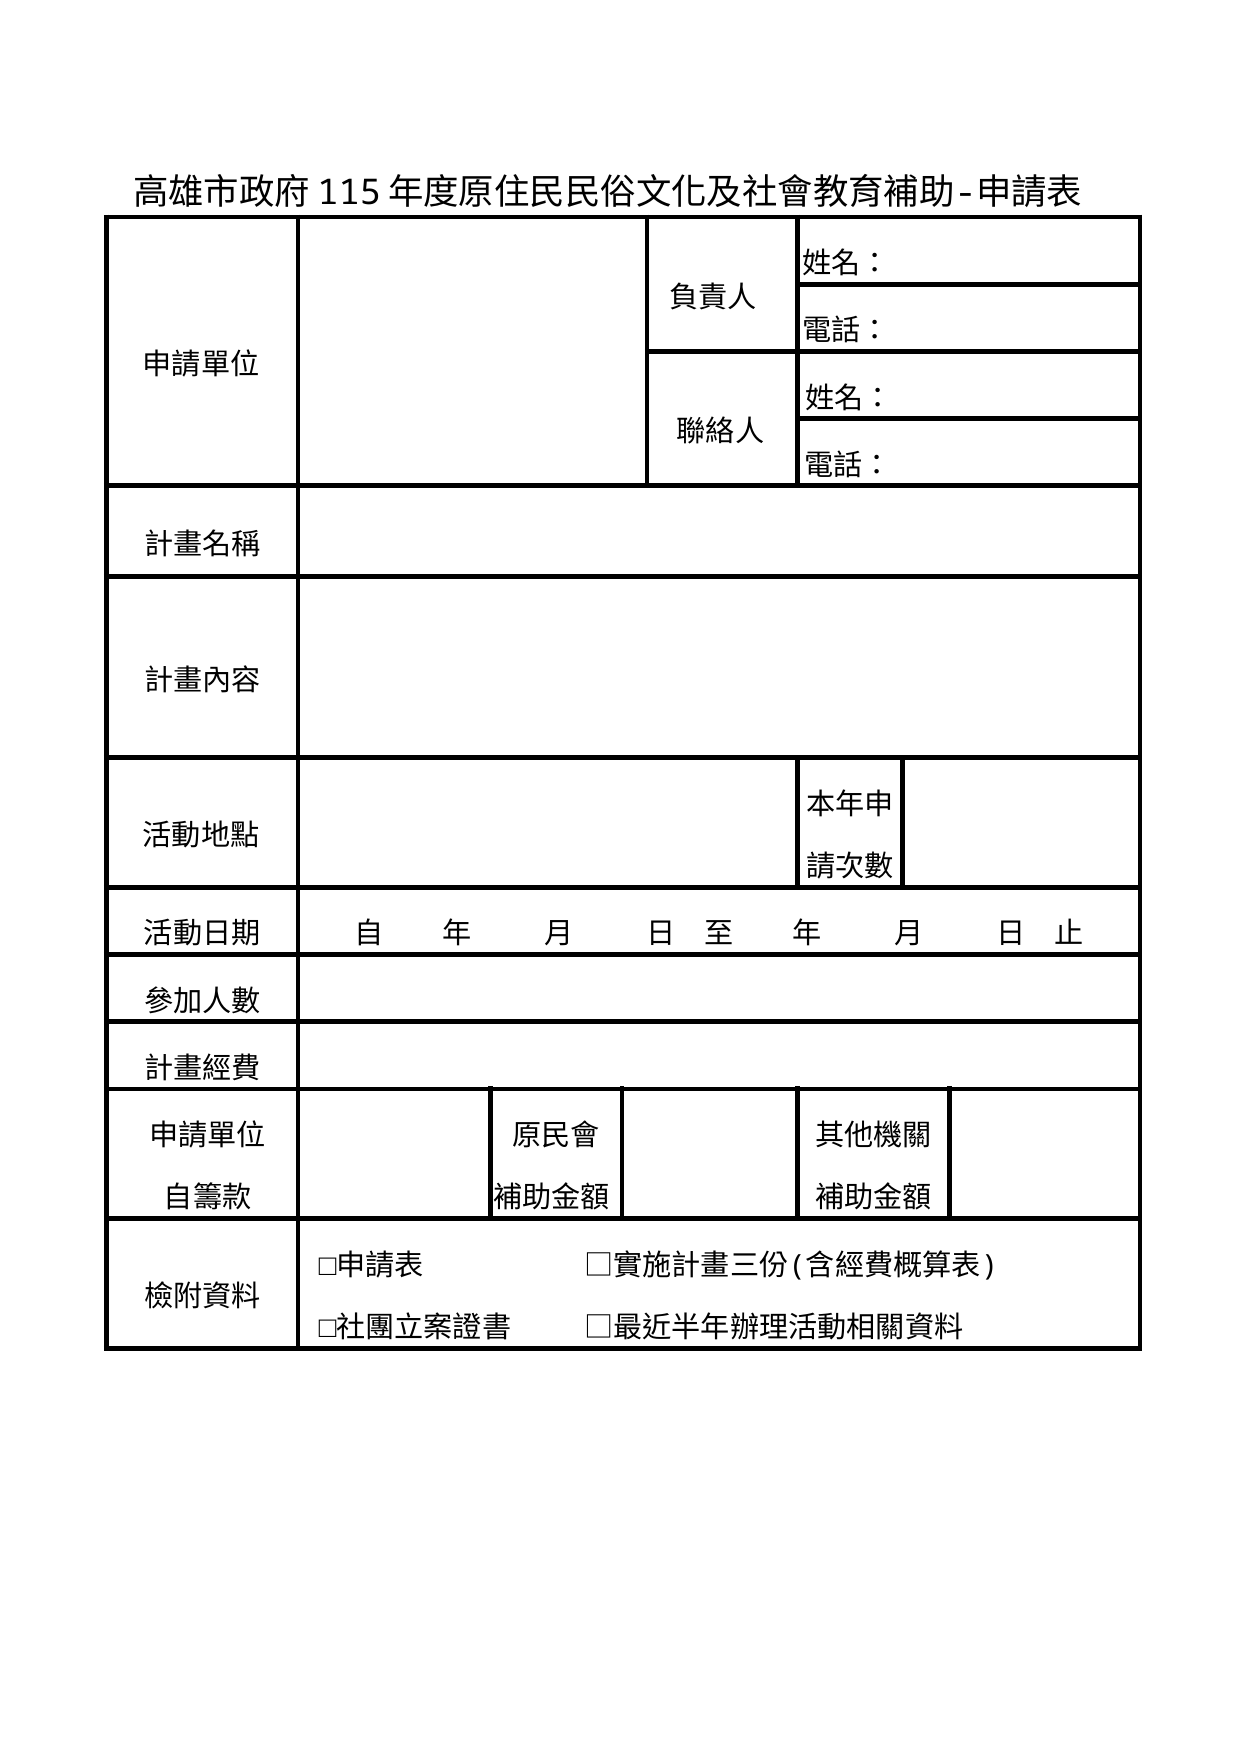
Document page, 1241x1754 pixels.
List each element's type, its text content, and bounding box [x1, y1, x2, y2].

table_cell [300, 488, 1138, 574]
table_cell [300, 1091, 488, 1216]
table_cell 電話： [800, 287, 1138, 349]
table_cell [624, 1091, 795, 1216]
table_cell 活動日期 [109, 890, 296, 952]
table_header 申請單位 [109, 219, 296, 483]
table_cell 聯絡人 [649, 354, 795, 483]
table_cell [905, 760, 1138, 885]
table_cell 計畫內容 [109, 579, 296, 755]
table_cell [300, 579, 1138, 755]
table_cell 自 年 月 日 至 年 月 日 止 [300, 890, 1138, 952]
table_cell 參加人數 [109, 957, 296, 1019]
table_cell [300, 957, 1138, 1019]
table_cell □申請表 □實施計畫三份(含經費概算表) □社團立案證書 □最近半年辦理活動相關資料 [300, 1221, 1138, 1346]
table_cell 電話： [800, 421, 1138, 483]
text 高雄市政府115年度原住民民俗文化及社會教育補助-申請表 [133, 163, 1122, 214]
table_cell 計畫經費 [109, 1024, 296, 1086]
table_cell 本年申請次數 [800, 760, 900, 885]
table_cell [300, 1024, 1138, 1086]
table_cell 姓名： [800, 354, 1138, 416]
table_cell 檢附資料 [109, 1221, 296, 1346]
table_cell [952, 1091, 1138, 1216]
table_header 負責人 [649, 219, 795, 349]
table_cell 其他機關 補助金額 [800, 1091, 947, 1216]
table_cell 原民會 補助金額 [493, 1091, 620, 1216]
table_cell 活動地點 [109, 760, 296, 885]
table_cell 計畫名稱 [109, 488, 296, 574]
table_header 姓名： [800, 219, 1138, 282]
table_cell 申請單位 自籌款 [109, 1091, 296, 1216]
table_cell [300, 760, 795, 885]
table_header [300, 219, 645, 483]
